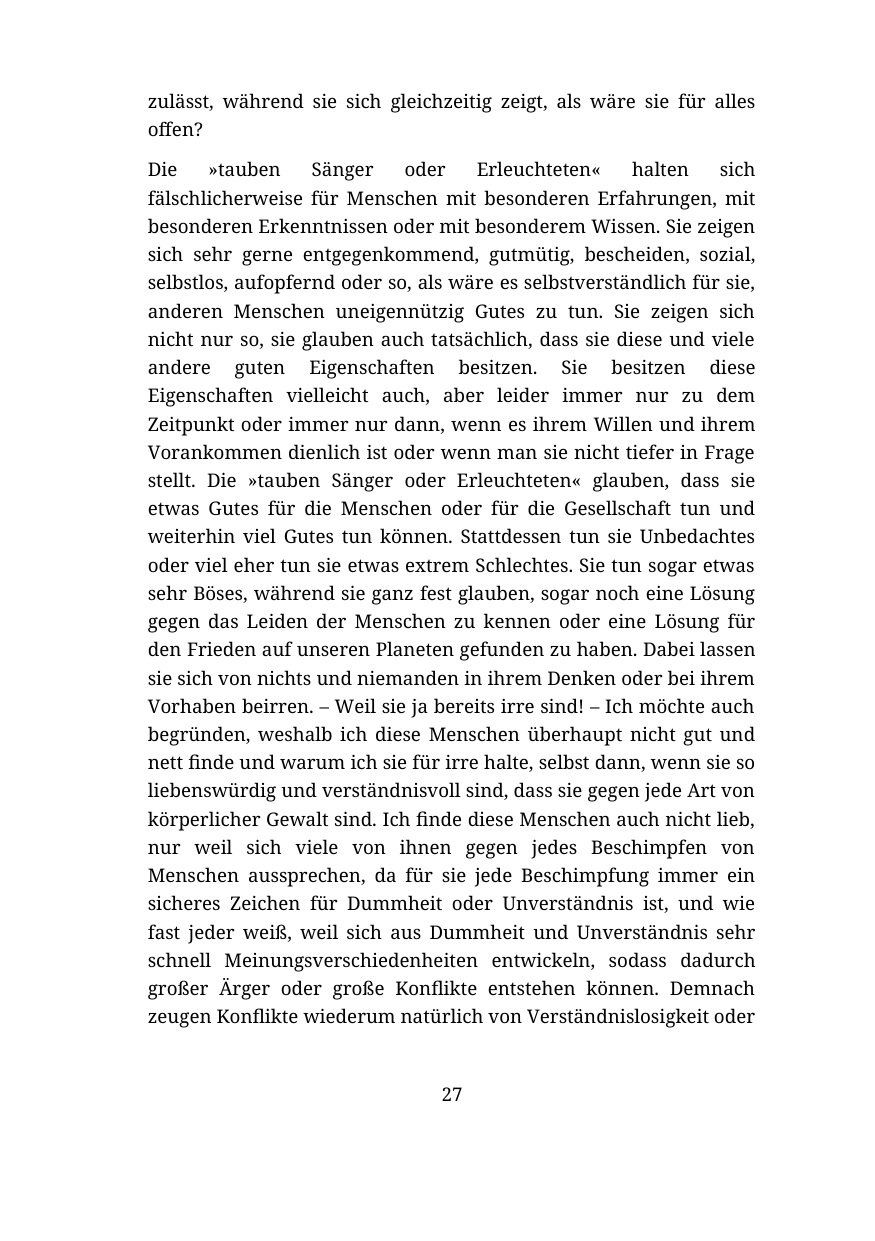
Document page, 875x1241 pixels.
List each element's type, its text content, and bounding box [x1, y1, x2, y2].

text Die »tauben Sänger oder Erleuchteten« halten sich fälschlicherweise für Menschen mit besonderen Erfahrungen, mit besonderen Erkenntnissen oder mit besonderem Wissen. Sie zeigen sich sehr gerne entgegenkommend, gutmütig, bescheiden, sozial, selbstlos, aufopfernd oder so, als wäre es selbstverständlich für sie, anderen Menschen uneigennützig Gutes zu tun. Sie zeigen sich nicht nur so, sie glauben auch tatsächlich, dass sie diese und viele andere guten Eigenschaften besitzen. Sie besitzen diese Eigenschaften vielleicht auch, aber leider immer nur zu dem Zeitpunkt oder immer nur dann, wenn es ihrem Willen und ihrem Vorankommen dienlich ist oder wenn man sie nicht tiefer in Frage stellt. Die »tauben Sänger oder Erleuchteten« glauben, dass sie etwas Gutes für die Menschen oder für die Gesellschaft tun und weiterhin viel Gutes tun können. Stattdessen tun sie Unbedachtes oder viel eher tun sie etwas extrem Schlechtes. Sie tun sogar etwas sehr Böses, während sie ganz fest glauben, sogar noch eine Lösung gegen das Leiden der Menschen zu kennen oder eine Lösung für den Frieden auf unseren Planeten gefunden zu haben. Dabei lassen sie sich von nichts und niemanden in ihrem Denken oder bei ihrem Vorhaben beirren. – Weil sie ja bereits irre sind! – Ich möchte auch begründen, weshalb ich diese Menschen überhaupt nicht gut und nett finde und warum ich sie für irre halte, selbst dann, wenn sie so liebenswürdig und verständnisvoll sind, dass sie gegen jede Art von körperlicher Gewalt sind. Ich finde diese Menschen auch nicht lieb, nur weil sich viele von ihnen gegen jedes Beschimpfen von Menschen aussprechen, da für sie jede Beschimpfung immer ein sicheres Zeichen für Dummheit oder Unverständnis ist, und wie fast jeder weiß, weil sich aus Dummheit und Unverständnis sehr schnell Meinungsverschiedenheiten entwickeln, sodass dadurch großer Ärger oder große Konflikte entstehen können. Demnach zeugen Konflikte wiederum natürlich von Verständnislosigkeit oder [148, 157, 756, 1029]
text zulässt, während sie sich gleichzeitig zeigt, als wäre sie für alles offen? [148, 88, 756, 142]
